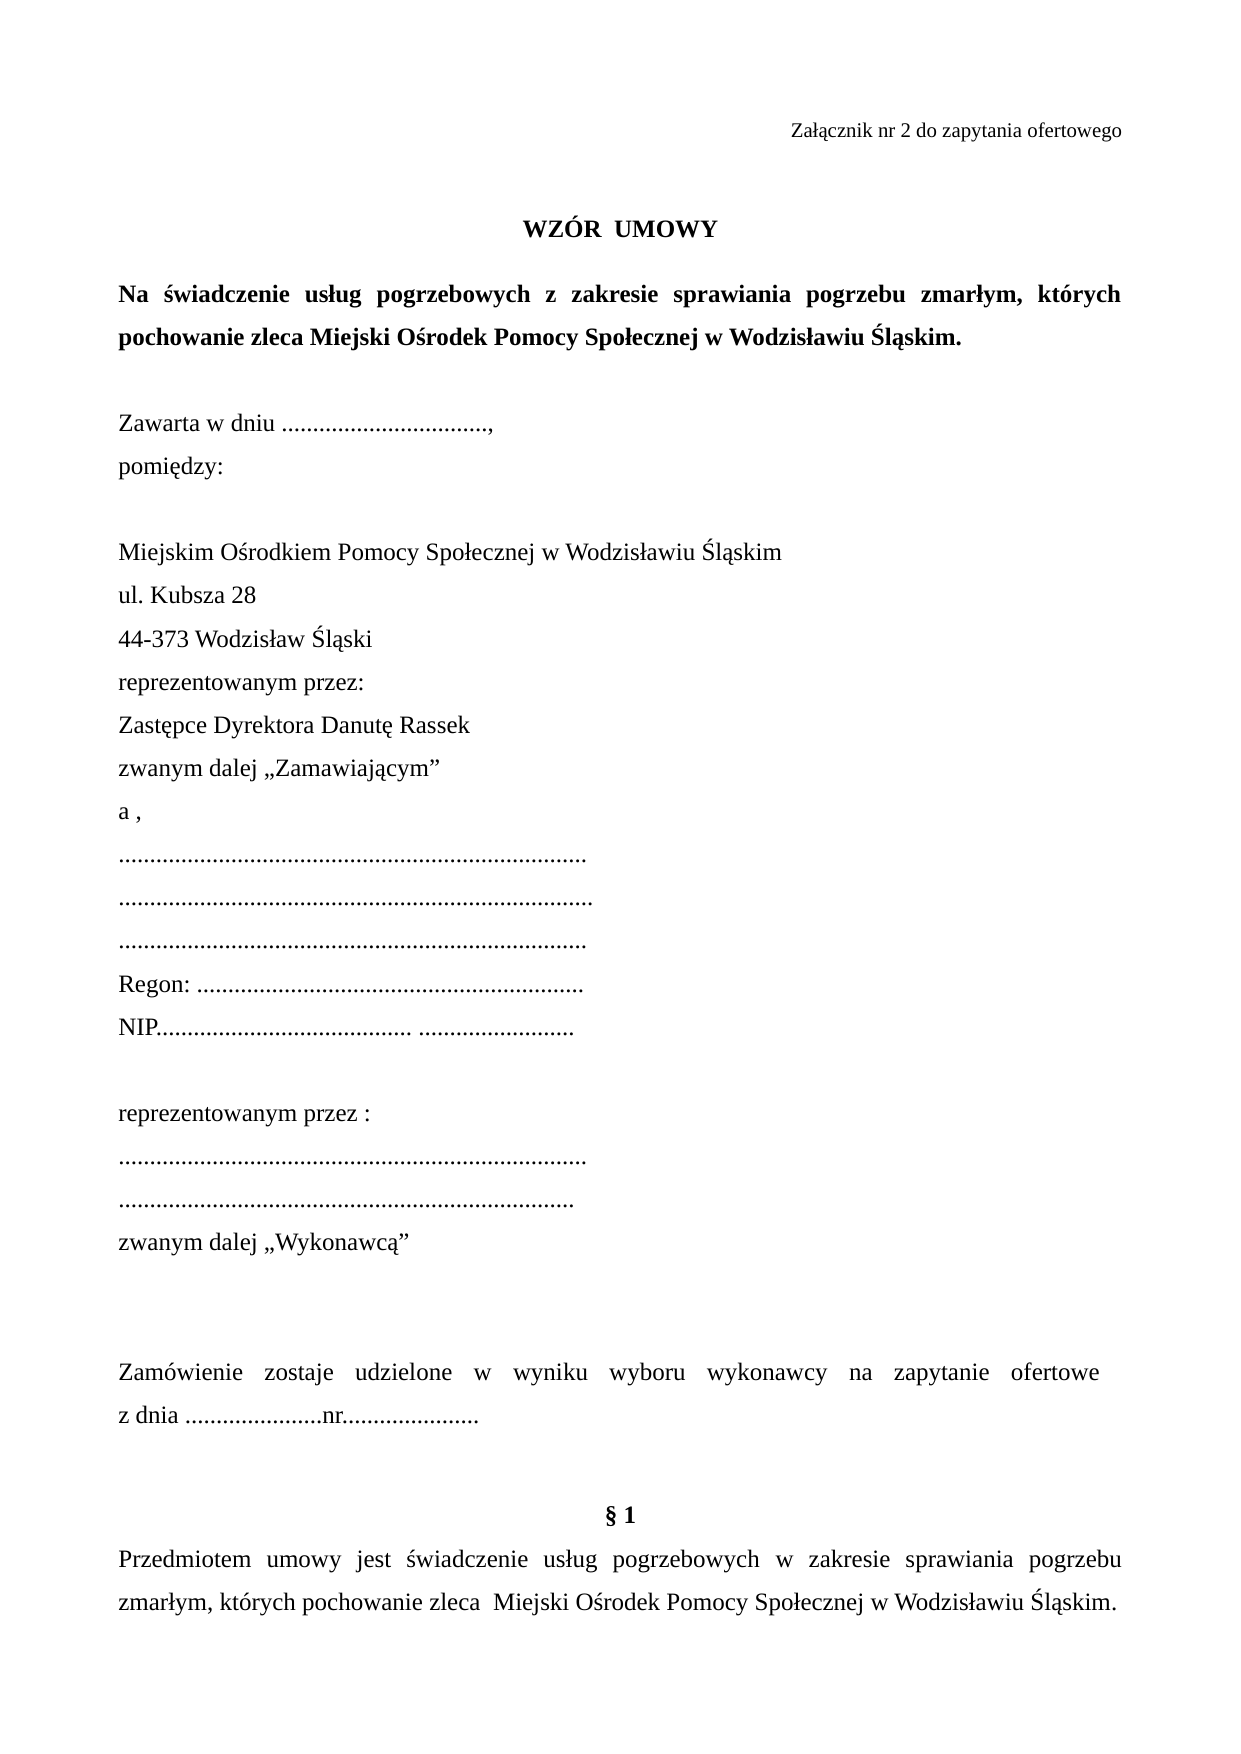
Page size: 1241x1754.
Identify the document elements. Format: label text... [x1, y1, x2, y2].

text pomiędzy: [118, 451, 1122, 480]
text WZÓR UMOWY [118, 214, 1122, 243]
text reprezentowanym przez: [118, 667, 1122, 696]
text ........................................................................... [118, 839, 1122, 868]
text Załącznik nr 2 do zapytania ofertowego [118, 118, 1122, 142]
text reprezentowanym przez : [118, 1098, 1122, 1127]
text Na świadczenie usług pogrzebowych z zakresie sprawiania pogrzebu zmarłym, których pochowanie zleca Miejski Ośrodek Pomocy Społecznej w Wodzisławiu Śląskim. [118, 279, 1122, 351]
text ........................................................................... [118, 926, 1122, 954]
text ........................................................................... [118, 1141, 1122, 1170]
text Regon: .............................................................. [118, 969, 1122, 997]
text zwanym dalej „Zamawiającym” [118, 753, 1122, 782]
text zwanym dalej „Wykonawcą” [118, 1227, 1122, 1256]
text ............................................................................ [118, 882, 1122, 911]
text Zastępce Dyrektora Danutę Rassek [118, 710, 1122, 739]
text § 1 [118, 1501, 1122, 1529]
text ......................................................................... [118, 1184, 1122, 1213]
text Zawarta w dniu ................................., [118, 408, 1122, 437]
text a , [118, 796, 1122, 825]
text 44-373 Wodzisław Śląski [118, 624, 1122, 652]
text ul. Kubsza 28 [118, 581, 1122, 609]
text Przedmiotem umowy jest świadczenie usług pogrzebowych w zakresie sprawiania pogrzebu zmarłym, których pochowanie zleca Miejski Ośrodek Pomocy Społecznej w Wodzisławiu Śląskim. [118, 1544, 1122, 1616]
text NIP......................................... ......................... [118, 1012, 1122, 1041]
text Miejskim Ośrodkiem Pomocy Społecznej w Wodzisławiu Śląskim [118, 537, 1122, 566]
text Zamówienie zostaje udzielone w wyniku wyboru wykonawcy na zapytanie ofertowe z dnia ......................nr...................... [118, 1357, 1122, 1429]
